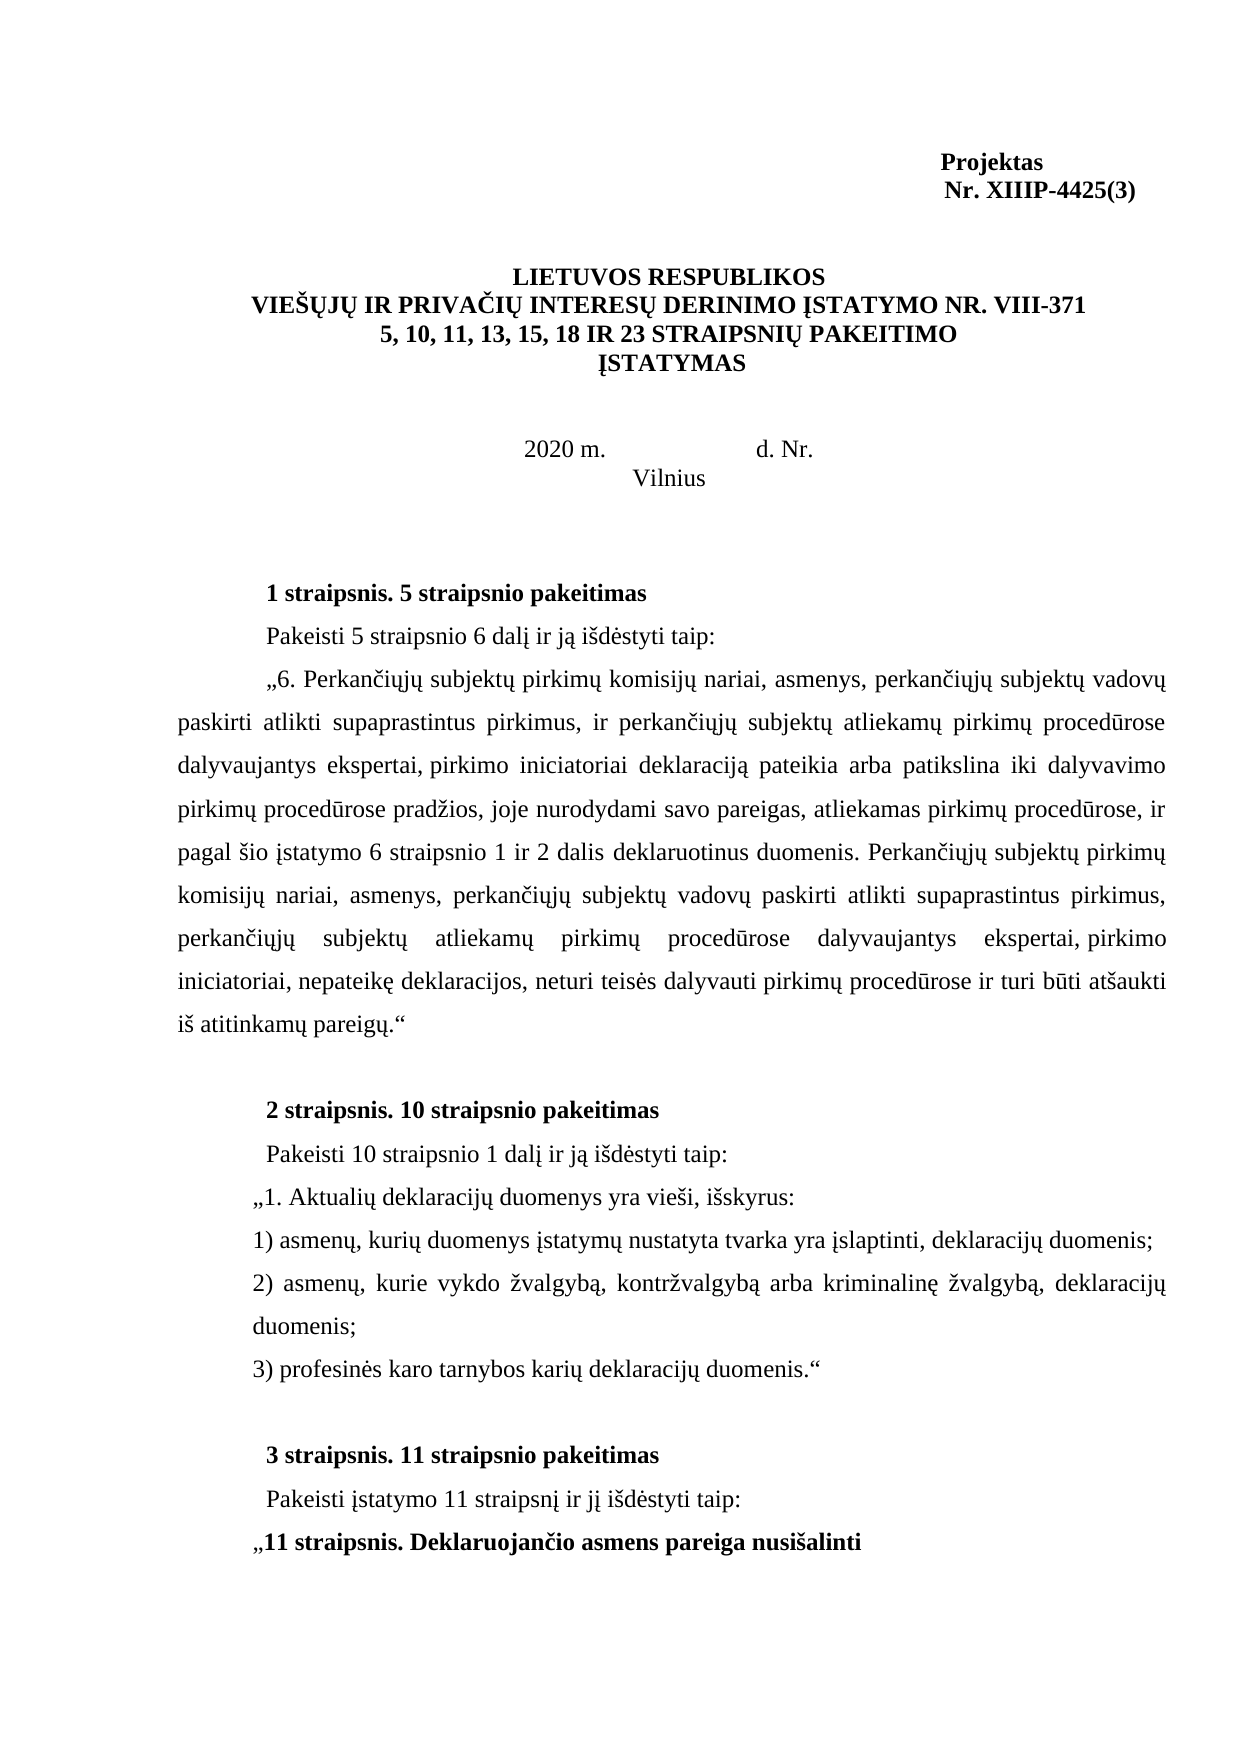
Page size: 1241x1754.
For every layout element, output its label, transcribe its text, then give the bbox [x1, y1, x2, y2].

text 3 straipsnis. 11 straipsnio pakeitimas [177, 1441, 1167, 1469]
text 5, 10, 11, 13, 15, 18 IR 23 STRAIPSNIŲ PAKEITIMO [177, 319, 1167, 348]
text Projektas [177, 147, 1167, 176]
text Nr. XIIIP-4425(3) [177, 176, 1167, 204]
text LIETUVOS RESPUBLIKOS [177, 262, 1167, 291]
text Vilnius [177, 463, 1167, 492]
text 3) profesinės karo tarnybos karių deklaracijų duomenis.“ [252, 1354, 1167, 1383]
text „11 straipsnis. Deklaruojančio asmens pareiga nusišalinti [177, 1527, 1167, 1556]
text „1. Aktualių deklaracijų duomenys yra vieši, išskyrus: [177, 1182, 1167, 1211]
text 2) asmenų, kurie vykdo žvalgybą, kontržvalgybą arba kriminalinę žvalgybą, deklaracijų duomenis; [252, 1268, 1167, 1340]
text 1) asmenų, kurių duomenys įstatymų nustatyta tvarka yra įslaptinti, deklaracijų duomenis; [252, 1225, 1167, 1254]
text ĮSTATYMAS [177, 348, 1167, 377]
text „6. Perkančiųjų subjektų pirkimų komisijų nariai, asmenys, perkančiųjų subjektų vadovų paskirti atlikti supaprastintus pirkimus, ir perkančiųjų subjektų atliekamų pirkimų procedūrose dalyvaujantys ekspertai, pirkimo iniciatoriai deklaraciją pateikia arba patikslina iki dalyvavimo pirkimų procedūrose pradžios, joje nurodydami savo pareigas, atliekamas pirkimų procedūrose, ir pagal šio įstatymo 6 straipsnio 1 ir 2 dalis deklaruotinus duomenis. Perkančiųjų subjektų pirkimų komisijų nariai, asmenys, perkančiųjų subjektų vadovų paskirti atlikti supaprastintus pirkimus, perkančiųjų subjektų atliekamų pirkimų procedūrose dalyvaujantys ekspertai, pirkimo iniciatoriai, nepateikę deklaracijos, neturi teisės dalyvauti pirkimų procedūrose ir turi būti atšaukti iš atitinkamų pareigų.“ [177, 664, 1167, 1038]
text Pakeisti įstatymo 11 straipsnį ir jį išdėstyti taip: [177, 1484, 1167, 1512]
text 2 straipsnis. 10 straipsnio pakeitimas [177, 1096, 1167, 1124]
text VIEŠŲJŲ IR PRIVAČIŲ INTERESŲ DERINIMO ĮSTATYMO NR. VIII-371 [177, 291, 1167, 319]
text 2020 m. d. Nr. [177, 434, 1167, 463]
text Pakeisti 5 straipsnio 6 dalį ir ją išdėstyti taip: [177, 621, 1167, 650]
text 1 straipsnis. 5 straipsnio pakeitimas [177, 578, 1167, 607]
text Pakeisti 10 straipsnio 1 dalį ir ją išdėstyti taip: [177, 1139, 1167, 1167]
